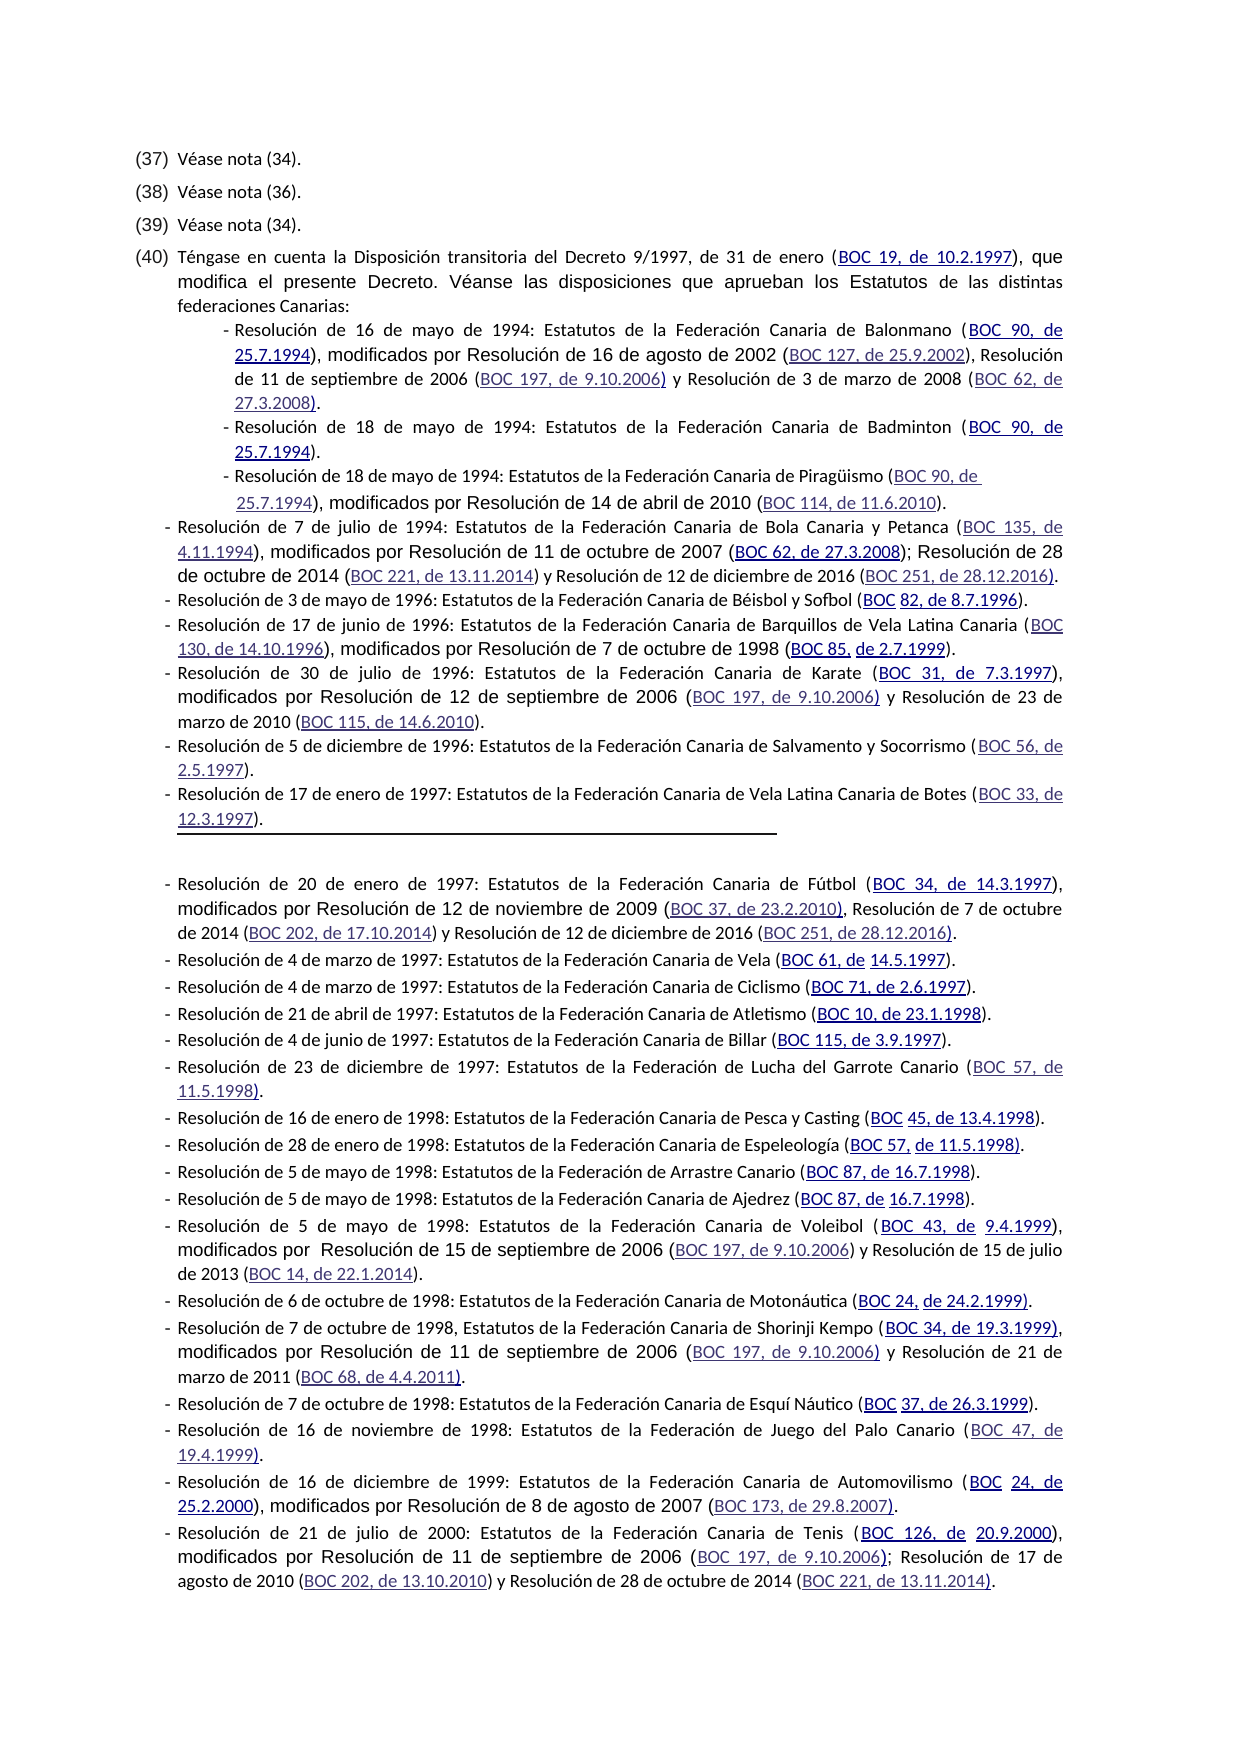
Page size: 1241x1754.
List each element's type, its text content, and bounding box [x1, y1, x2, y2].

list Resolución de 28 de enero de 1998: Estatutos de la Federación Canaria de Espeleología (BOC 57, de 11.5.1998). [164, 1133, 1063, 1156]
list Resolución de 4 de marzo de 1997: Estatutos de la Federación Canaria de Vela (BOC 61, de 14.5.1997). [164, 948, 1063, 971]
list Resolución de 16 de diciembre de 1999: Estatutos de la Federación Canaria de Automovilismo (BOC 24, de 25.2.2000), modificados por Resolución de 8 de agosto de 2007 (BOC 173, de 29.8.2007). [164, 1470, 1063, 1517]
list Véase nota (34). [135, 148, 1063, 171]
list Resolución de 7 de octubre de 1998: Estatutos de la Federación Canaria de Esquí Náutico (BOC 37, de 26.3.1999). [164, 1392, 1063, 1415]
list Resolución de 5 de mayo de 1998: Estatutos de la Federación Canaria de Voleibol (BOC 43, de 9.4.1999), modificados por Resolución de 15 de septiembre de 2006 (BOC 197, de 9.10.2006) y Resolución de 15 de julio de 2013 (BOC 14, de 22.1.2014). [164, 1214, 1063, 1286]
list Resolución de 7 de julio de 1994: Estatutos de la Federación Canaria de Bola Canaria y Petanca (BOC 135, de 4.11.1994), modificados por Resolución de 11 de octubre de 2007 (BOC 62, de 27.3.2008); Resolución de 28 de octubre de 2014 (BOC 221, de 13.11.2014) y Resolución de 12 de diciembre de 2016 (BOC 251, de 28.12.2016). [164, 516, 1063, 587]
list Resolución de 4 de junio de 1997: Estatutos de la Federación Canaria de Billar (BOC 115, de 3.9.1997). [164, 1028, 1063, 1051]
list Resolución de 4 de marzo de 1997: Estatutos de la Federación Canaria de Ciclismo (BOC 71, de 2.6.1997). [164, 975, 1063, 998]
list Resolución de 16 de enero de 1998: Estatutos de la Federación Canaria de Pesca y Casting (BOC 45, de 13.4.1998). [164, 1107, 1063, 1129]
list Resolución de 5 de mayo de 1998: Estatutos de la Federación Canaria de Ajedrez (BOC 87, de 16.7.1998). [164, 1187, 1063, 1210]
list Resolución de 16 de mayo de 1994: Estatutos de la Federación Canaria de Balonmano (BOC 90, de 25.7.1994), modificados por Resolución de 16 de agosto de 2002 (BOC 127, de 25.9.2002), Resolución de 11 de septiembre de 2006 (BOC 197, de 9.10.2006) y Resolución de 3 de marzo de 2008 (BOC 62, de 27.3.2008). [223, 318, 1063, 414]
list Véase nota (34). [135, 213, 1063, 236]
list Téngase en cuenta la Disposición transitoria del Decreto 9/1997, de 31 de enero (BOC 19, de 10.2.1997), que modifica el presente Decreto. Véanse las disposiciones que aprueban los Estatutos de las distintas federaciones Canarias: [135, 246, 1063, 317]
list Resolución de 3 de mayo de 1996: Estatutos de la Federación Canaria de Béisbol y Sofbol (BOC 82, de 8.7.1996). [164, 588, 1063, 611]
text 25.7.1994), modificados por Resolución de 14 de abril de 2010 (BOC 114, de 11.6.2010). [236, 491, 1063, 514]
list Resolución de 6 de octubre de 1998: Estatutos de la Federación Canaria de Motonáutica (BOC 24, de 24.2.1999). [164, 1289, 1063, 1312]
list Resolución de 18 de mayo de 1994: Estatutos de la Federación Canaria de Badminton (BOC 90, de 25.7.1994). [223, 416, 1063, 463]
list Resolución de 17 de enero de 1997: Estatutos de la Federación Canaria de Vela Latina Canaria de Botes (BOC 33, de 12.3.1997). [164, 783, 1063, 830]
list Resolución de 5 de diciembre de 1996: Estatutos de la Federación Canaria de Salvamento y Socorrismo (BOC 56, de 2.5.1997). [164, 734, 1063, 781]
list Resolución de 7 de octubre de 1998, Estatutos de la Federación Canaria de Shorinji Kempo (BOC 34, de 19.3.1999), modificados por Resolución de 11 de septiembre de 2006 (BOC 197, de 9.10.2006) y Resolución de 21 de marzo de 2011 (BOC 68, de 4.4.2011). [164, 1316, 1063, 1388]
list Resolución de 5 de mayo de 1998: Estatutos de la Federación de Arrastre Canario (BOC 87, de 16.7.1998). [164, 1160, 1063, 1183]
list Resolución de 23 de diciembre de 1997: Estatutos de la Federación de Lucha del Garrote Canario (BOC 57, de 11.5.1998). [164, 1055, 1063, 1103]
list Resolución de 17 de junio de 1996: Estatutos de la Federación Canaria de Barquillos de Vela Latina Canaria (BOC 130, de 14.10.1996), modificados por Resolución de 7 de octubre de 1998 (BOC 85, de 2.7.1999). [164, 613, 1063, 660]
list Resolución de 16 de noviembre de 1998: Estatutos de la Federación de Juego del Palo Canario (BOC 47, de 19.4.1999). [164, 1419, 1063, 1466]
list Véase nota (36). [135, 180, 1063, 203]
list Resolución de 30 de julio de 1996: Estatutos de la Federación Canaria de Karate (BOC 31, de 7.3.1997), modificados por Resolución de 12 de septiembre de 2006 (BOC 197, de 9.10.2006) y Resolución de 23 de marzo de 2010 (BOC 115, de 14.6.2010). [164, 661, 1063, 733]
list Resolución de 18 de mayo de 1994: Estatutos de la Federación Canaria de Piragüismo (BOC 90, de [223, 464, 1063, 487]
list Resolución de 21 de julio de 2000: Estatutos de la Federación Canaria de Tenis (BOC 126, de 20.9.2000), modificados por Resolución de 11 de septiembre de 2006 (BOC 197, de 9.10.2006); Resolución de 17 de agosto de 2010 (BOC 202, de 13.10.2010) y Resolución de 28 de octubre de 2014 (BOC 221, de 13.11.2014). [164, 1521, 1063, 1592]
list Resolución de 21 de abril de 1997: Estatutos de la Federación Canaria de Atletismo (BOC 10, de 23.1.1998). [164, 1002, 1063, 1024]
list Resolución de 20 de enero de 1997: Estatutos de la Federación Canaria de Fútbol (BOC 34, de 14.3.1997), modificados por Resolución de 12 de noviembre de 2009 (BOC 37, de 23.2.2010), Resolución de 7 de octubre de 2014 (BOC 202, de 17.10.2014) y Resolución de 12 de diciembre de 2016 (BOC 251, de 28.12.2016). [164, 872, 1063, 944]
